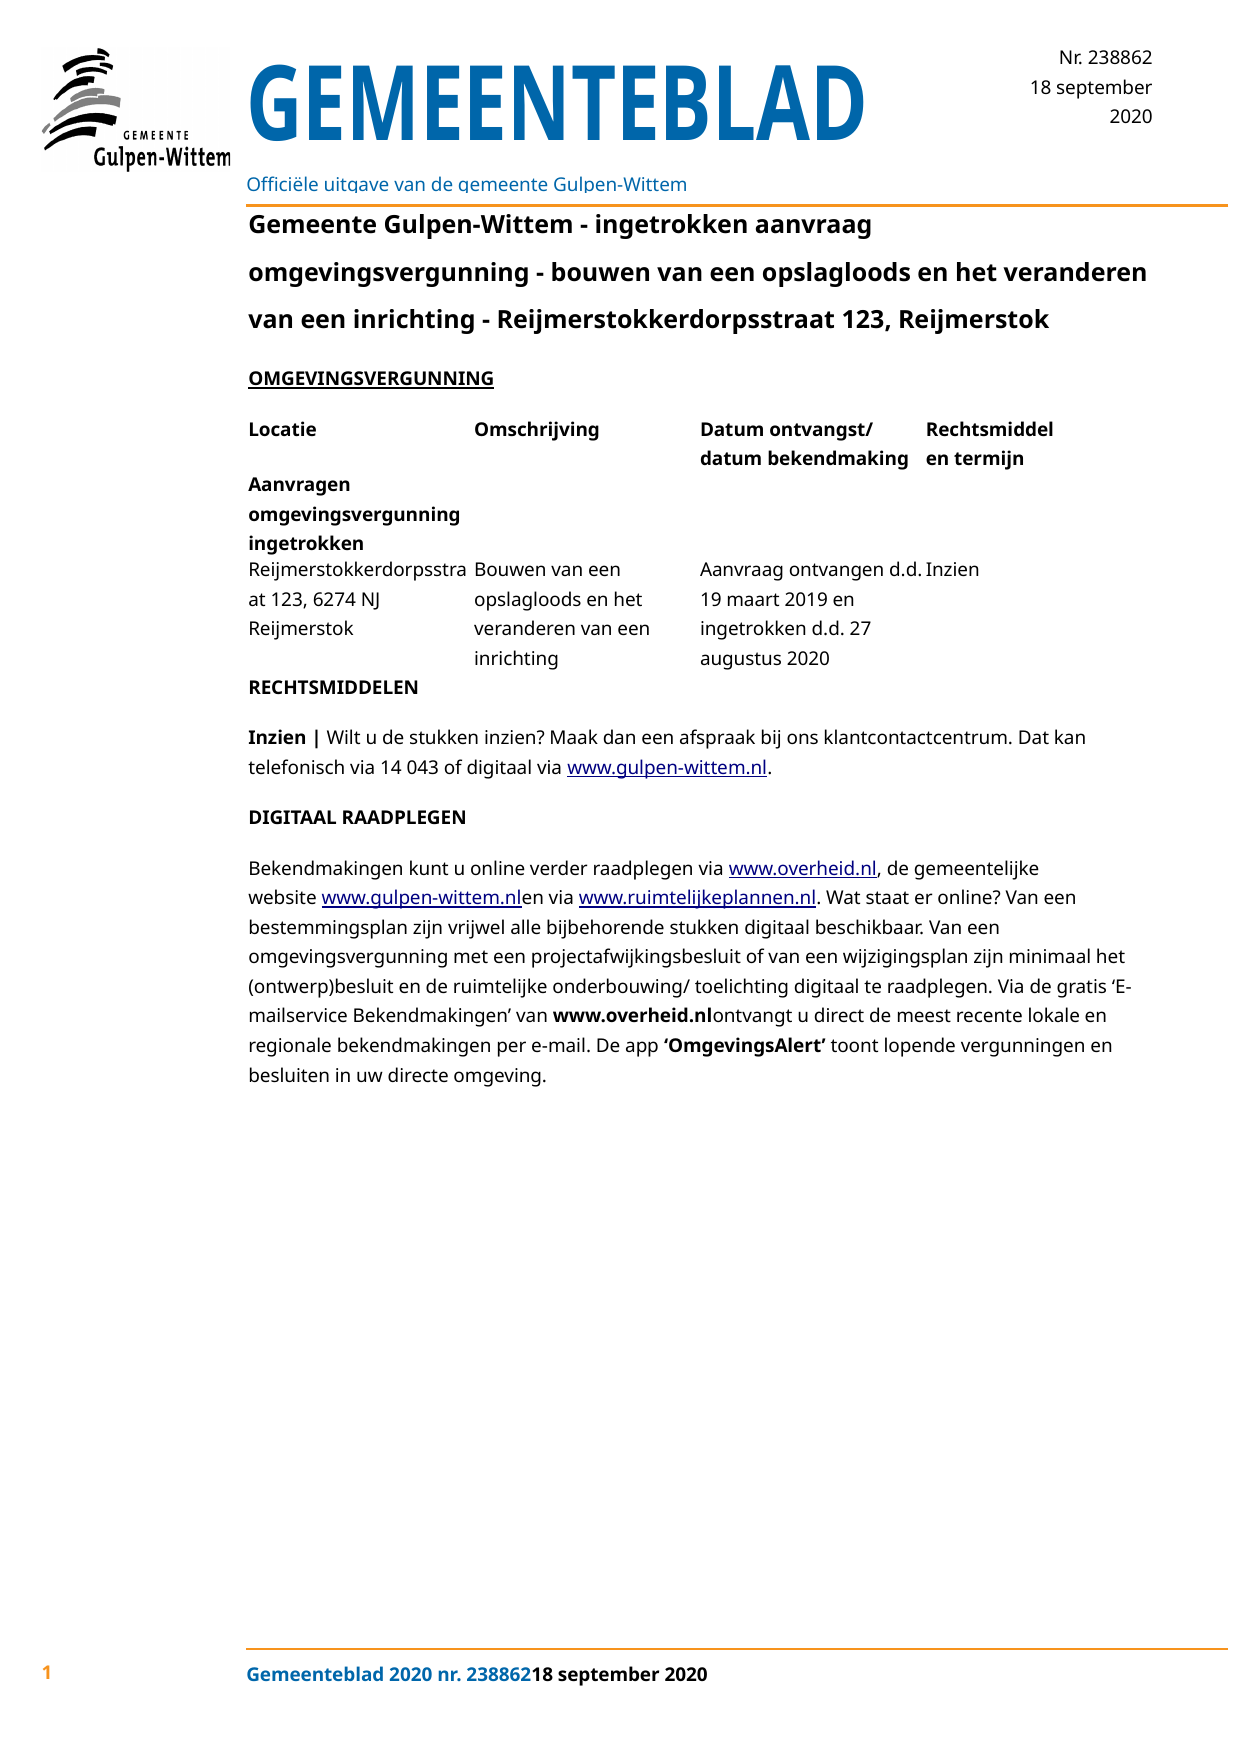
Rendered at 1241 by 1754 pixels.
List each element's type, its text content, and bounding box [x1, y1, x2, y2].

text OMGEVINGSVERGUNNING [248, 366, 1152, 391]
table_header Rechtsmiddel en termijn [926, 416, 1152, 471]
table_cell Reijmerstokkerdorpsstraat 123, 6274 NJ Reijmerstok [248, 556, 474, 671]
text Inzien | Wilt u de stukken inzien? Maak dan een afspraak bij ons klantcontactcentrum. Dat kan telefonisch via 14 043 of digitaal via www.gulpen-wittem.nl. [248, 724, 1152, 780]
table_cell [926, 471, 1152, 556]
text Bekendmakingen kunt u online verder raadplegen via www.overheid.nl, de gemeentelijke website www.gulpen-wittem.nlen via www.ruimtelijkeplannen.nl. Wat staat er online? Van een bestemmingsplan zijn vrijwel alle bijbehorende stukken digitaal beschikbaar. Van een omgevingsvergunning met een projectafwijkingsbesluit of van een wijzigingsplan zijn minimaal het (ontwerp)besluit en de ruimtelijke onderbouwing/ toelichting digitaal te raadplegen. Via de gratis ‘E-mailservice Bekendmakingen’ van www.overheid.nlontvangt u direct de meest recente lokale en regionale bekendmakingen per e-mail. De app ‘OmgevingsAlert’ toont lopende vergunningen en besluiten in uw directe omgeving. [248, 855, 1152, 1088]
text DIGITAAL RAADPLEGEN [248, 804, 1152, 830]
table_cell Aanvraag ontvangen d.d. 19 maart 2019 en ingetrokken d.d. 27 augustus 2020 [700, 556, 926, 671]
table_header Locatie [248, 416, 474, 471]
table_cell Aanvragen omgevingsvergunning ingetrokken [248, 471, 474, 556]
table_cell Inzien [926, 556, 1152, 671]
table_header Omschrijving [474, 416, 700, 471]
table_cell Bouwen van een opslagloods en het veranderen van een inrichting [474, 556, 700, 671]
text RECHTSMIDDELEN [248, 674, 1152, 700]
table_cell [474, 471, 700, 556]
table_header Datum ontvangst/ datum bekendmaking [700, 416, 926, 471]
picture [41, 47, 231, 172]
text Gemeente Gulpen-Wittem - ingetrokken aanvraag omgevingsvergunning - bouwen van een opslagloods en het veranderen van een inrichting - Reijmerstokkerdorpsstraat 123, Reijmerstok [248, 207, 1152, 336]
table_cell [700, 471, 926, 556]
